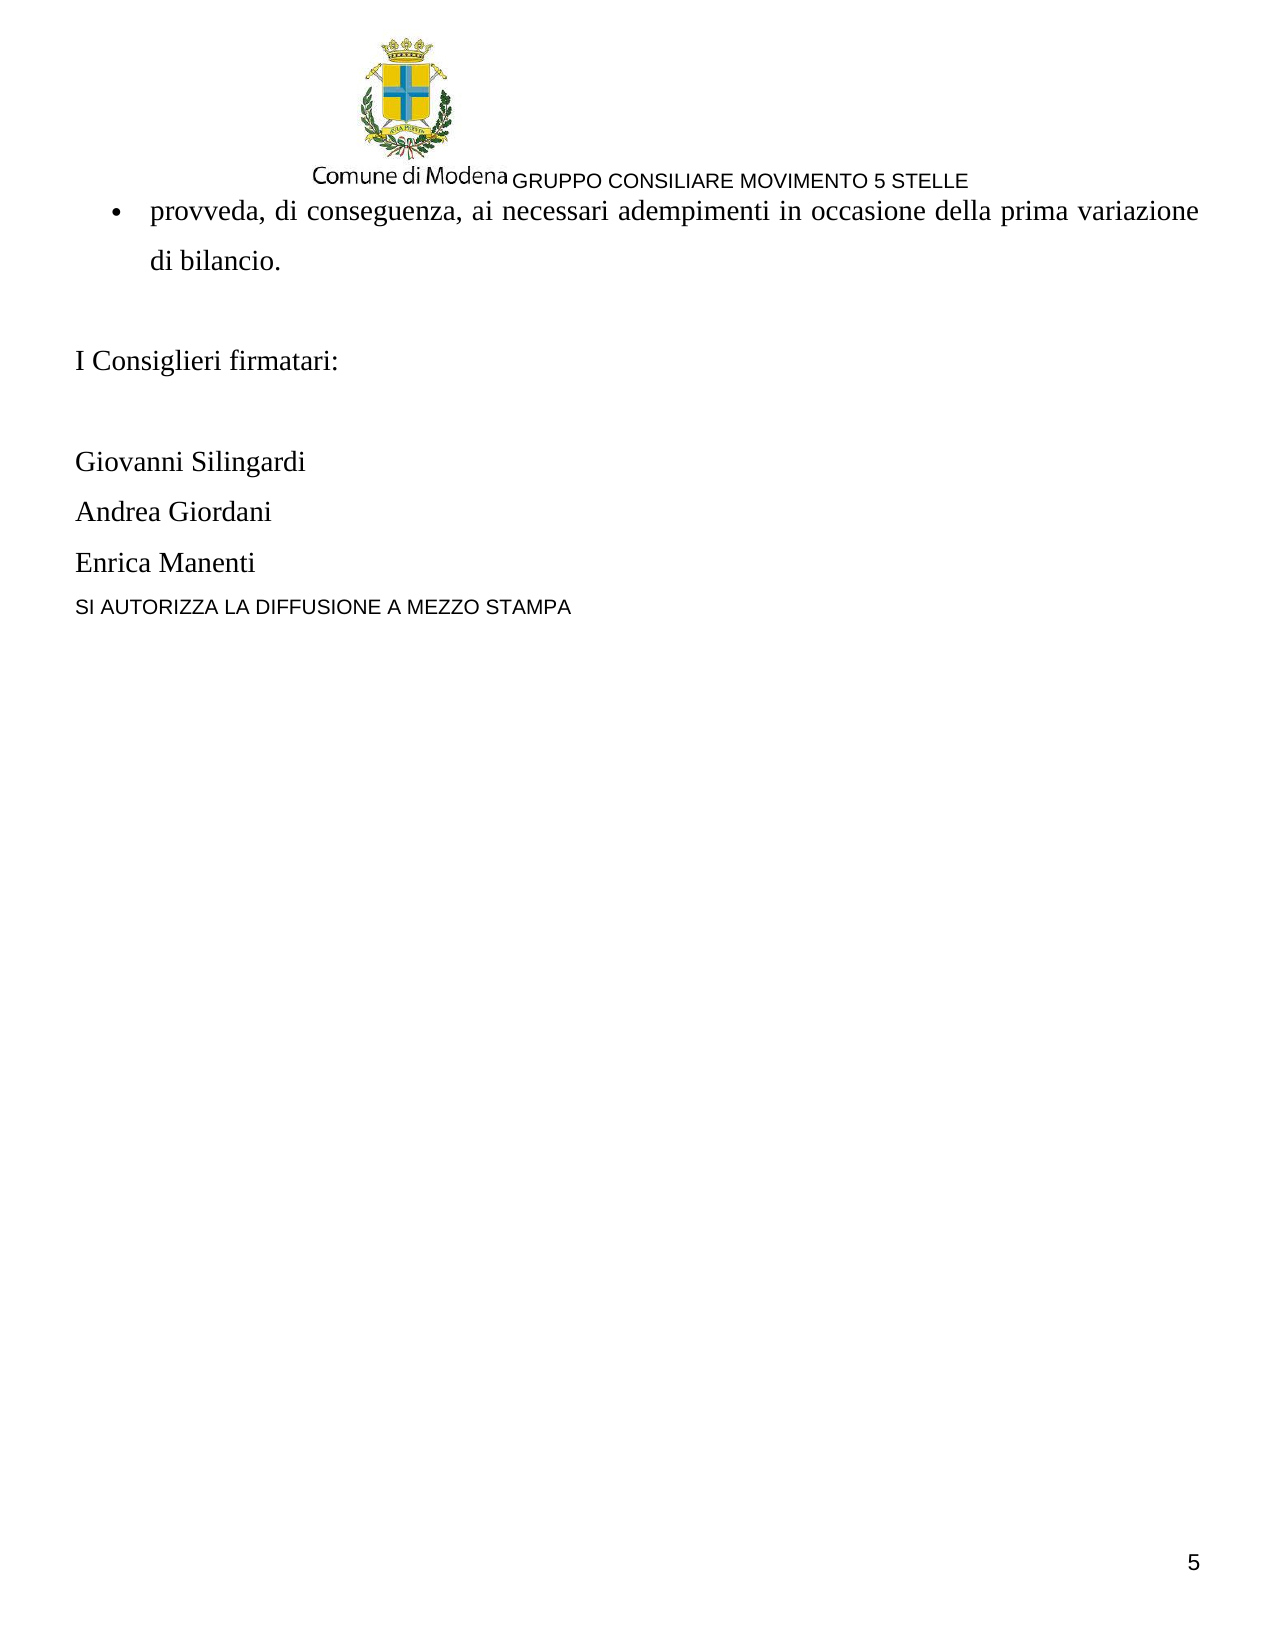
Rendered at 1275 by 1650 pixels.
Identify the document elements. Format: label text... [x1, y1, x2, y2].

text I Consiglieri firmatari: [75, 343, 1200, 377]
picture [306, 29, 512, 189]
text Enrica Manenti [75, 545, 1200, 578]
list provveda, di conseguenza, ai necessari adempimenti in occasione della prima variazione di bilancio. [112, 193, 1200, 276]
text Giovanni Silingardi [75, 444, 1200, 478]
text Andrea Giordani [75, 494, 1200, 528]
text SI AUTORIZZA LA DIFFUSIONE A MEZZO STAMPA [75, 595, 1200, 619]
